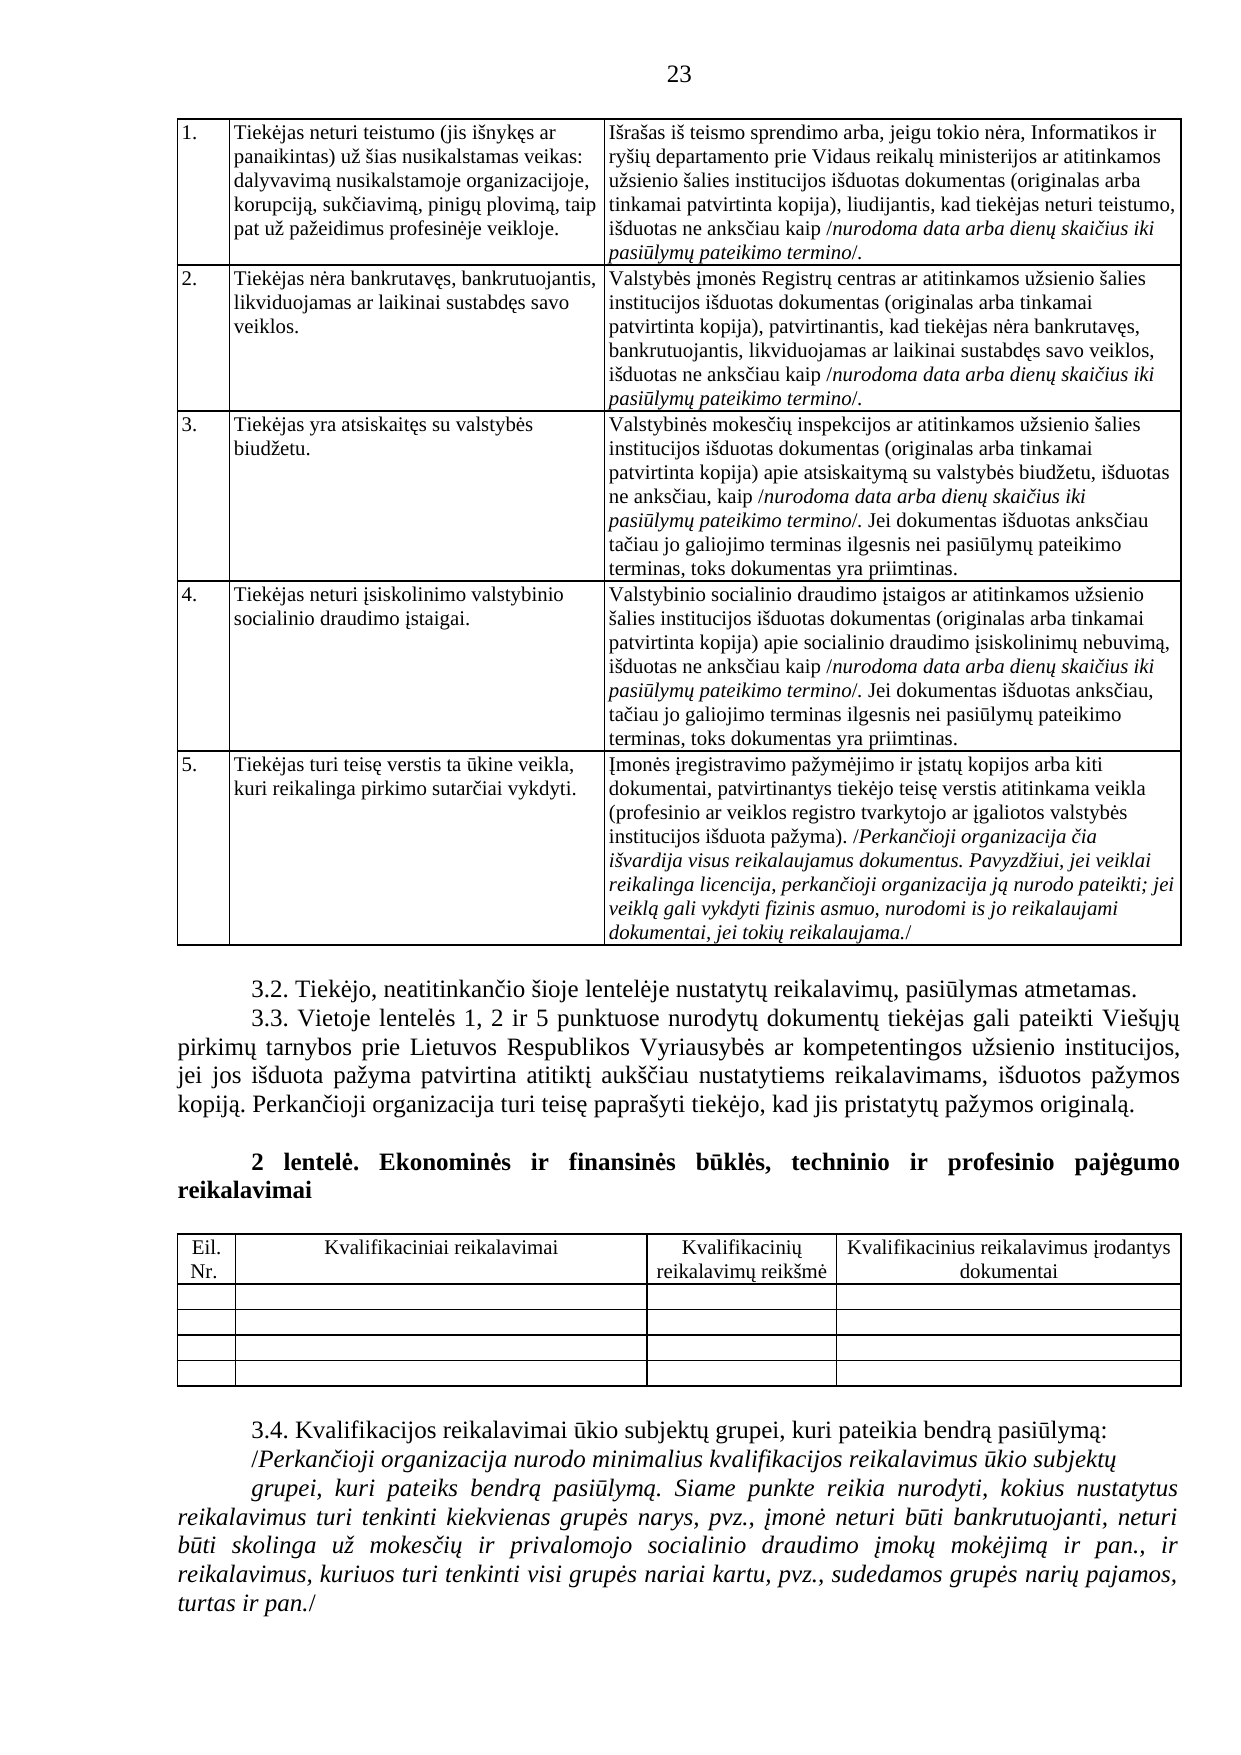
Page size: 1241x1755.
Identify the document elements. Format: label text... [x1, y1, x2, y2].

table_cell [236, 1361, 646, 1385]
table_cell [837, 1361, 1180, 1385]
table_cell [178, 1336, 235, 1360]
table_cell 2. [178, 266, 229, 410]
text 3.2. Tiekėjo, neatitinkančio šioje lentelėje nustatytų reikalavimų, pasiūlymas atmetamas. [177, 974, 1181, 1003]
table_cell [236, 1336, 646, 1360]
table_cell Išrašas iš teismo sprendimo arba, jeigu tokio nėra, Informatikos ir ryšių departamento prie Vidaus reikalų ministerijos ar atitinkamos užsienio šalies institucijos išduotas dokumentas (originalas arba tinkamai patvirtinta kopija), liudijantis, kad tiekėjas neturi teistumo, išduotas ne anksčiau kaip /nurodoma data arba dienų skaičius iki pasiūlymų pateikimo termino/. [605, 120, 1180, 264]
table_cell 5. [178, 752, 229, 944]
table_cell 4. [178, 582, 229, 750]
table_cell Valstybinio socialinio draudimo įstaigos ar atitinkamos užsienio šalies institucijos išduotas dokumentas (originalas arba tinkamai patvirtinta kopija) apie socialinio draudimo įsiskolinimų nebuvimą, išduotas ne anksčiau kaip /nurodoma data arba dienų skaičius iki pasiūlymų pateikimo termino/. Jei dokumentas išduotas anksčiau, tačiau jo galiojimo terminas ilgesnis nei pasiūlymų pateikimo terminas, toks dokumentas yra priimtinas. [605, 582, 1180, 750]
table_cell [648, 1310, 836, 1334]
table_header Eil. Nr. [178, 1235, 235, 1283]
table_cell [178, 1310, 235, 1334]
table_cell 1. [178, 120, 229, 264]
table_cell Tiekėjas nėra bankrutavęs, bankrutuojantis, likviduojamas ar laikinai sustabdęs savo veiklos. [230, 266, 604, 410]
table_cell 3. [178, 412, 229, 580]
table_cell [837, 1285, 1180, 1308]
text 2 lentelė. Ekonominės ir finansinės būklės, techninio ir profesinio pajėgumo reikalavimai [177, 1147, 1181, 1204]
table_cell Įmonės įregistravimo pažymėjimo ir įstatų kopijos arba kiti dokumentai, patvirtinantys tiekėjo teisę verstis atitinkama veikla (profesinio ar veiklos registro tvarkytojo ar įgaliotos valstybės institucijos išduota pažyma). /Perkančioji organizacija čia išvardija visus reikalaujamus dokumentus. Pavyzdžiui, jei veiklai reikalinga licencija, perkančioji organizacija ją nurodo pateikti; jei veiklą gali vykdyti fizinis asmuo, nurodomi is jo reikalaujami dokumentai, jei tokių reikalaujama./ [605, 752, 1180, 944]
table_header Kvalifikaciniai reikalavimai [236, 1235, 646, 1283]
table_cell [837, 1336, 1180, 1360]
table_cell [236, 1310, 646, 1334]
table_cell [648, 1285, 836, 1308]
table_cell [178, 1361, 235, 1385]
text grupei, kuri pateiks bendrą pasiūlymą. Siame punkte reikia nurodyti, kokius nustatytus reikalavimus turi tenkinti kiekvienas grupės narys, pvz., įmonė neturi būti bankrutuojanti, neturi būti skolinga už mokesčių ir privalomojo socialinio draudimo įmokų mokėjimą ir pan., ir reikalavimus, kuriuos turi tenkinti visi grupės nariai kartu, pvz., sudedamos grupės narių pajamos, turtas ir pan./ [177, 1473, 1181, 1617]
text 3.3. Vietoje lentelės 1, 2 ir 5 punktuose nurodytų dokumentų tiekėjas gali pateikti Viešųjų pirkimų tarnybos prie Lietuvos Respublikos Vyriausybės ar kompetentingos užsienio institucijos, jei jos išduota pažyma patvirtina atitiktį aukščiau nustatytiems reikalavimams, išduotos pažymos kopiją. Perkančioji organizacija turi teisę paprašyti tiekėjo, kad jis pristatytų pažymos originalą. [177, 1003, 1181, 1118]
table_cell Tiekėjas neturi įsiskolinimo valstybinio socialinio draudimo įstaigai. [230, 582, 604, 750]
table_cell [648, 1336, 836, 1360]
table_cell Tiekėjas turi teisę verstis ta ūkine veikla, kuri reikalinga pirkimo sutarčiai vykdyti. [230, 752, 604, 944]
table_header Kvalifikacinių reikalavimų reikšmė [648, 1235, 836, 1283]
text 3.4. Kvalifikacijos reikalavimai ūkio subjektų grupei, kuri pateikia bendrą pasiūlymą: [177, 1416, 1181, 1444]
table_cell Tiekėjas neturi teistumo (jis išnykęs ar panaikintas) už šias nusikalstamas veikas: dalyvavimą nusikalstamoje organizacijoje, korupciją, sukčiavimą, pinigų plovimą, taip pat už pažeidimus profesinėje veikloje. [230, 120, 604, 264]
table_cell [837, 1310, 1180, 1334]
table_cell Valstybės įmonės Registrų centras ar atitinkamos užsienio šalies institucijos išduotas dokumentas (originalas arba tinkamai patvirtinta kopija), patvirtinantis, kad tiekėjas nėra bankrutavęs, bankrutuojantis, likviduojamas ar laikinai sustabdęs savo veiklos, išduotas ne anksčiau kaip /nurodoma data arba dienų skaičius iki pasiūlymų pateikimo termino/. [605, 266, 1180, 410]
table_cell Valstybinės mokesčių inspekcijos ar atitinkamos užsienio šalies institucijos išduotas dokumentas (originalas arba tinkamai patvirtinta kopija) apie atsiskaitymą su valstybės biudžetu, išduotas ne anksčiau, kaip /nurodoma data arba dienų skaičius iki pasiūlymų pateikimo termino/. Jei dokumentas išduotas anksčiau tačiau jo galiojimo terminas ilgesnis nei pasiūlymų pateikimo terminas, toks dokumentas yra priimtinas. [605, 412, 1180, 580]
text /Perkančioji organizacija nurodo minimalius kvalifikacijos reikalavimus ūkio subjektų [177, 1444, 1181, 1473]
table_header Kvalifikacinius reikalavimus įrodantys dokumentai [837, 1235, 1180, 1283]
table_cell [648, 1361, 836, 1385]
table_cell [236, 1285, 646, 1308]
table_cell Tiekėjas yra atsiskaitęs su valstybės biudžetu. [230, 412, 604, 580]
table_cell [178, 1285, 235, 1308]
